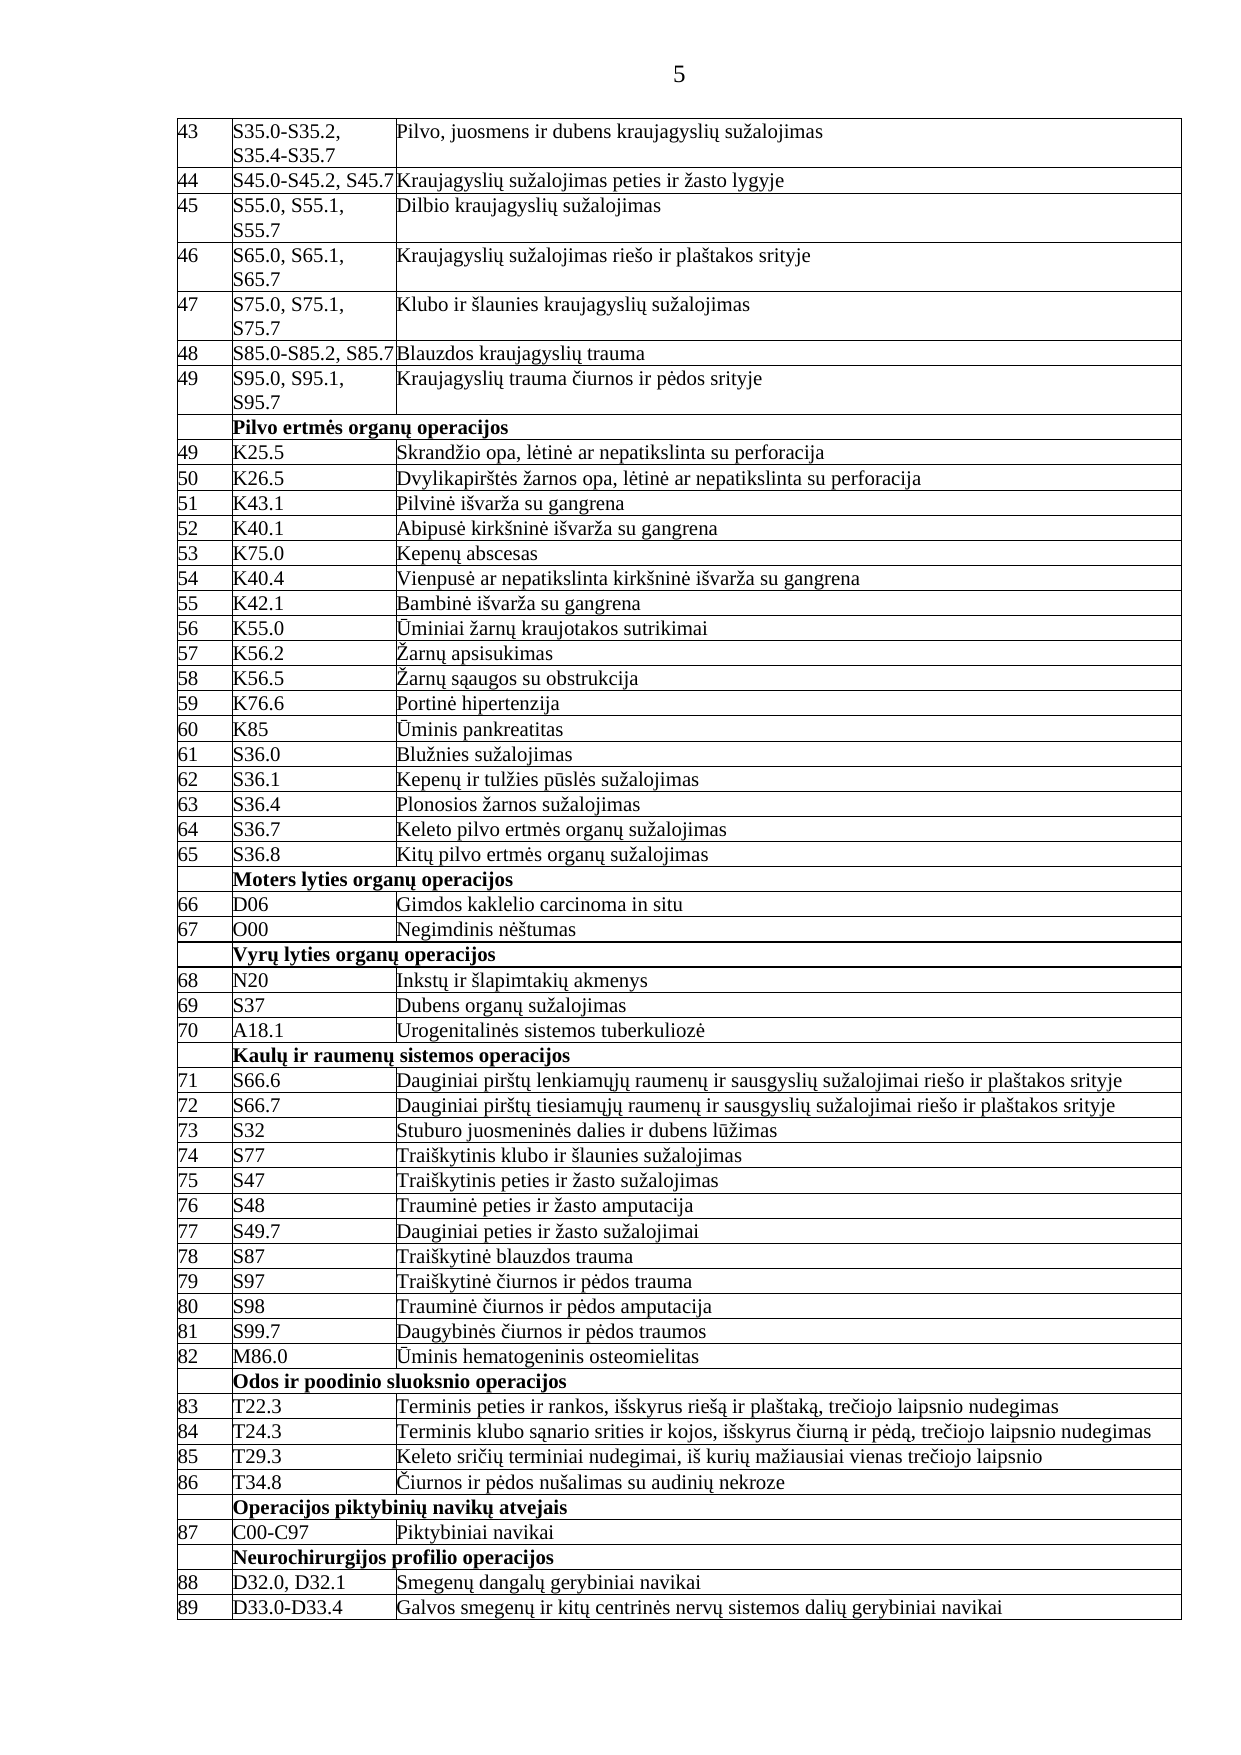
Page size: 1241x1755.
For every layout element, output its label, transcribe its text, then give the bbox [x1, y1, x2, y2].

table_cell 52 [178, 516, 232, 540]
table_cell 62 [178, 767, 232, 791]
table_cell N20 [233, 968, 396, 992]
table_cell D06 [233, 892, 396, 916]
table_cell Inkstų ir šlapimtakių akmenys [397, 968, 1181, 992]
table_cell Traiškytinis klubo ir šlaunies sužalojimas [397, 1143, 1181, 1167]
table_cell 59 [178, 691, 232, 715]
table_cell S85.0-S85.2, S85.7 [233, 341, 396, 365]
table_cell Vyrų lyties organų operacijos [233, 943, 1181, 966]
table_cell T34.8 [233, 1470, 396, 1494]
table_cell 64 [178, 817, 232, 841]
table_cell Portinė hipertenzija [397, 691, 1181, 715]
table_cell 48 [178, 341, 232, 365]
table_cell Pilvo ertmės organų operacijos [233, 415, 1181, 439]
table_cell Kepenų ir tulžies pūslės sužalojimas [397, 767, 1181, 791]
table_cell 81 [178, 1319, 232, 1343]
table_cell Dauginiai pirštų lenkiamųjų raumenų ir sausgyslių sužalojimai riešo ir plaštakos srityje [397, 1068, 1181, 1092]
table_cell 53 [178, 541, 232, 565]
table_cell K56.2 [233, 641, 396, 665]
table_cell 85 [178, 1445, 232, 1468]
table_cell Ūminis hematogeninis osteomielitas [397, 1344, 1181, 1368]
table_cell Blauzdos kraujagyslių trauma [397, 341, 1181, 365]
table_cell [178, 1495, 232, 1519]
table_cell S36.1 [233, 767, 396, 791]
table_cell Keleto pilvo ertmės organų sužalojimas [397, 817, 1181, 841]
table_cell S35.0-S35.2, S35.4-S35.7 [233, 119, 396, 167]
table_cell [178, 1043, 232, 1067]
table_cell Kaulų ir raumenų sistemos operacijos [233, 1043, 1181, 1067]
table_cell Trauminė peties ir žasto amputacija [397, 1194, 1181, 1217]
table_cell Operacijos piktybinių navikų atvejais [233, 1495, 1181, 1519]
table_cell Abipusė kirkšninė išvarža su gangrena [397, 516, 1181, 540]
table_cell [178, 1369, 232, 1393]
table_cell M86.0 [233, 1344, 396, 1368]
table_cell Urogenitalinės sistemos tuberkuliozė [397, 1018, 1181, 1042]
table_cell 84 [178, 1419, 232, 1443]
table_cell 82 [178, 1344, 232, 1368]
table_cell 61 [178, 742, 232, 766]
table_cell Daugybinės čiurnos ir pėdos traumos [397, 1319, 1181, 1343]
table_cell Keleto sričių terminiai nudegimai, iš kurių mažiausiai vienas trečiojo laipsnio [397, 1445, 1181, 1468]
table_cell 72 [178, 1093, 232, 1117]
table_cell Pilvinė išvarža su gangrena [397, 491, 1181, 514]
table_cell 44 [178, 168, 232, 192]
table_cell S95.0, S95.1, S95.7 [233, 366, 396, 414]
table_cell Traiškytinė blauzdos trauma [397, 1244, 1181, 1268]
table_cell K55.0 [233, 616, 396, 640]
table_cell Dubens organų sužalojimas [397, 993, 1181, 1017]
table_cell 65 [178, 842, 232, 866]
table_cell 67 [178, 917, 232, 941]
table_cell 55 [178, 591, 232, 615]
table_cell A18.1 [233, 1018, 396, 1042]
table_cell S32 [233, 1118, 396, 1142]
table_cell Dauginiai pirštų tiesiamųjų raumenų ir sausgyslių sužalojimai riešo ir plaštakos srityje [397, 1093, 1181, 1117]
table_cell Odos ir poodinio sluoksnio operacijos [233, 1369, 1181, 1393]
table_cell Ūminis pankreatitas [397, 716, 1181, 741]
table_cell Skrandžio opa, lėtinė ar nepatikslinta su perforacija [397, 440, 1181, 464]
table_cell K56.5 [233, 666, 396, 690]
table_cell S87 [233, 1244, 396, 1268]
table_cell K25.5 [233, 440, 396, 464]
table_cell 71 [178, 1068, 232, 1092]
table_cell C00-C97 [233, 1520, 396, 1544]
table_cell T24.3 [233, 1419, 396, 1443]
table_cell S36.8 [233, 842, 396, 866]
table_cell Kraujagyslių sužalojimas riešo ir plaštakos srityje [397, 243, 1181, 291]
table_cell S37 [233, 993, 396, 1017]
table_cell Negimdinis nėštumas [397, 917, 1181, 941]
table_cell 75 [178, 1168, 232, 1192]
table_cell Traiškytinis peties ir žasto sužalojimas [397, 1168, 1181, 1192]
table_cell 78 [178, 1244, 232, 1268]
table_cell K85 [233, 716, 396, 741]
table_cell 83 [178, 1394, 232, 1418]
table_cell T22.3 [233, 1394, 396, 1418]
table_cell Neurochirurgijos profilio operacijos [233, 1545, 1181, 1569]
table_cell 76 [178, 1194, 232, 1217]
table_cell Plonosios žarnos sužalojimas [397, 792, 1181, 816]
table_cell [178, 867, 232, 891]
table_cell S66.6 [233, 1068, 396, 1092]
table_cell Kitų pilvo ertmės organų sužalojimas [397, 842, 1181, 866]
table_cell S65.0, S65.1, S65.7 [233, 243, 396, 291]
table_cell 68 [178, 968, 232, 992]
table_cell Gimdos kaklelio carcinoma in situ [397, 892, 1181, 916]
table_cell S75.0, S75.1, S75.7 [233, 292, 396, 340]
table_cell S77 [233, 1143, 396, 1167]
table_cell 57 [178, 641, 232, 665]
table_cell 56 [178, 616, 232, 640]
table_cell Vienpusė ar nepatikslinta kirkšninė išvarža su gangrena [397, 566, 1181, 590]
table_cell Žarnų sąaugos su obstrukcija [397, 666, 1181, 690]
table_cell Piktybiniai navikai [397, 1520, 1181, 1544]
table_cell D33.0-D33.4 [233, 1595, 396, 1619]
table_cell 66 [178, 892, 232, 916]
table_cell 88 [178, 1570, 232, 1594]
table_cell S97 [233, 1269, 396, 1293]
table_cell K42.1 [233, 591, 396, 615]
table_cell Traiškytinė čiurnos ir pėdos trauma [397, 1269, 1181, 1293]
table_cell Žarnų apsisukimas [397, 641, 1181, 665]
table_cell Trauminė čiurnos ir pėdos amputacija [397, 1294, 1181, 1318]
table_cell 43 [178, 119, 232, 167]
table_cell Terminis klubo sąnario srities ir kojos, išskyrus čiurną ir pėdą, trečiojo laipsnio nudegimas [397, 1419, 1181, 1443]
table_cell Moters lyties organų operacijos [233, 867, 1181, 891]
table_cell S45.0-S45.2, S45.7 [233, 168, 396, 192]
table_cell K76.6 [233, 691, 396, 715]
table_cell 54 [178, 566, 232, 590]
table_cell 51 [178, 491, 232, 514]
table_cell S99.7 [233, 1319, 396, 1343]
table_cell 70 [178, 1018, 232, 1042]
table_cell Pilvo, juosmens ir dubens kraujagyslių sužalojimas [397, 119, 1181, 167]
table_cell 46 [178, 243, 232, 291]
table_cell Dvylikapirštės žarnos opa, lėtinė ar nepatikslinta su perforacija [397, 465, 1181, 489]
table_cell 69 [178, 993, 232, 1017]
table_cell S55.0, S55.1, S55.7 [233, 194, 396, 242]
table_cell Bambinė išvarža su gangrena [397, 591, 1181, 615]
table_cell Kepenų abscesas [397, 541, 1181, 565]
table_cell O00 [233, 917, 396, 941]
table_cell Galvos smegenų ir kitų centrinės nervų sistemos dalių gerybiniai navikai [397, 1595, 1181, 1619]
table_cell K40.1 [233, 516, 396, 540]
table_cell S98 [233, 1294, 396, 1318]
table_cell 45 [178, 194, 232, 242]
table_cell K43.1 [233, 491, 396, 514]
table_cell 47 [178, 292, 232, 340]
table_cell S66.7 [233, 1093, 396, 1117]
table_cell Smegenų dangalų gerybiniai navikai [397, 1570, 1181, 1594]
table_cell [178, 1545, 232, 1569]
table_cell D32.0, D32.1 [233, 1570, 396, 1594]
table_cell 79 [178, 1269, 232, 1293]
table_cell S36.0 [233, 742, 396, 766]
table_cell 87 [178, 1520, 232, 1544]
table_cell Terminis peties ir rankos, išskyrus riešą ir plaštaką, trečiojo laipsnio nudegimas [397, 1394, 1181, 1418]
table_cell Čiurnos ir pėdos nušalimas su audinių nekroze [397, 1470, 1181, 1494]
table_cell Kraujagyslių trauma čiurnos ir pėdos srityje [397, 366, 1181, 414]
table_cell S49.7 [233, 1219, 396, 1243]
table_cell 86 [178, 1470, 232, 1494]
table_cell 50 [178, 465, 232, 489]
table_cell 49 [178, 440, 232, 464]
table_cell S36.7 [233, 817, 396, 841]
table_cell S47 [233, 1168, 396, 1192]
table_cell Ūminiai žarnų kraujotakos sutrikimai [397, 616, 1181, 640]
table_cell Stuburo juosmeninės dalies ir dubens lūžimas [397, 1118, 1181, 1142]
table_cell 73 [178, 1118, 232, 1142]
table_cell 89 [178, 1595, 232, 1619]
table_cell K40.4 [233, 566, 396, 590]
table_cell Kraujagyslių sužalojimas peties ir žasto lygyje [397, 168, 1181, 192]
table_cell [178, 943, 232, 966]
table_cell Dauginiai peties ir žasto sužalojimai [397, 1219, 1181, 1243]
table_cell 58 [178, 666, 232, 690]
table_cell 49 [178, 366, 232, 414]
table_cell 74 [178, 1143, 232, 1167]
table_cell S48 [233, 1194, 396, 1217]
table_cell Dilbio kraujagyslių sužalojimas [397, 194, 1181, 242]
table_cell K75.0 [233, 541, 396, 565]
table_cell K26.5 [233, 465, 396, 489]
table_cell 63 [178, 792, 232, 816]
table_cell 77 [178, 1219, 232, 1243]
table_cell S36.4 [233, 792, 396, 816]
table_cell Blužnies sužalojimas [397, 742, 1181, 766]
table_cell Klubo ir šlaunies kraujagyslių sužalojimas [397, 292, 1181, 340]
table_cell [178, 415, 232, 439]
table_cell 60 [178, 716, 232, 741]
table_cell 80 [178, 1294, 232, 1318]
table_cell T29.3 [233, 1445, 396, 1468]
